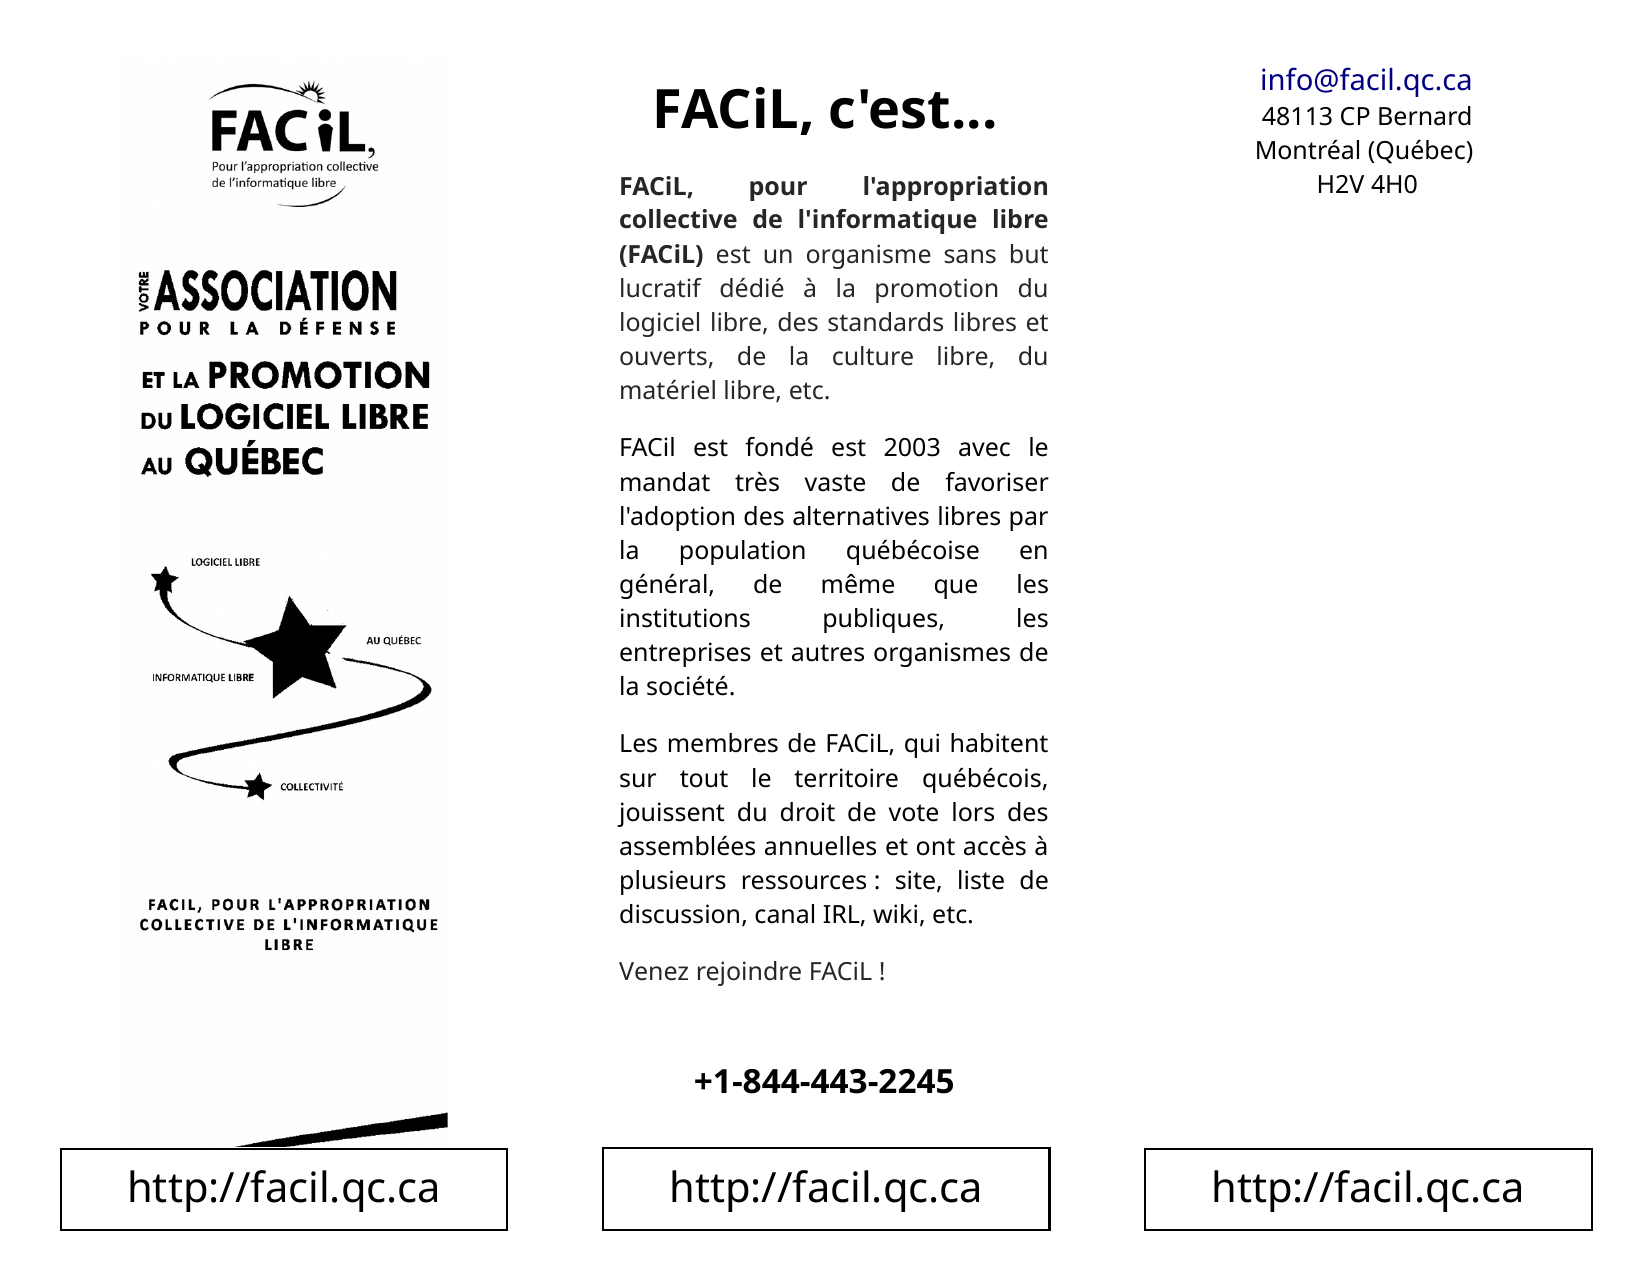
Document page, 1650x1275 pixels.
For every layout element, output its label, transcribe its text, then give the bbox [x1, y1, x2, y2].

text Venez rejoindre FACiL ! [619, 954, 1049, 988]
subtitle FACiL, c'est... [601, 71, 1049, 144]
text 48113 CP Bernard [1143, 99, 1591, 133]
text Montréal (Québec) H2V 4H0 [1143, 133, 1591, 201]
text info@facil.qc.ca [1142, 59, 1591, 99]
text http://facil.qc.ca [71, 1158, 497, 1215]
text http://facil.qc.ca [613, 1158, 1040, 1215]
text FACil est fondé est 2003 avec le mandat très vaste de favoriser l'adoption des alternatives libres par la population québécoise en général, de même que les institutions publiques, les entreprises et autres organismes de la société. [619, 430, 1049, 703]
text +1-844-443-2245 [599, 1057, 1049, 1103]
text http://facil.qc.ca [1155, 1158, 1582, 1215]
text FACiL, pour l'appropriation collective de l'informatique libre (FACiL) est un organisme sans but lucratif dédié à la promotion du logiciel libre, des standards libres et ouverts, de la culture libre, du matériel libre, etc. [619, 168, 1049, 407]
text Les membres de FACiL, qui habitent sur tout le territoire québécois, jouissent du droit de vote lors des assemblées annuelles et ont accès à plusieurs ressources : site, liste de discussion, canal IRL, wiki, etc. [619, 726, 1049, 931]
picture [118, 59, 448, 1147]
